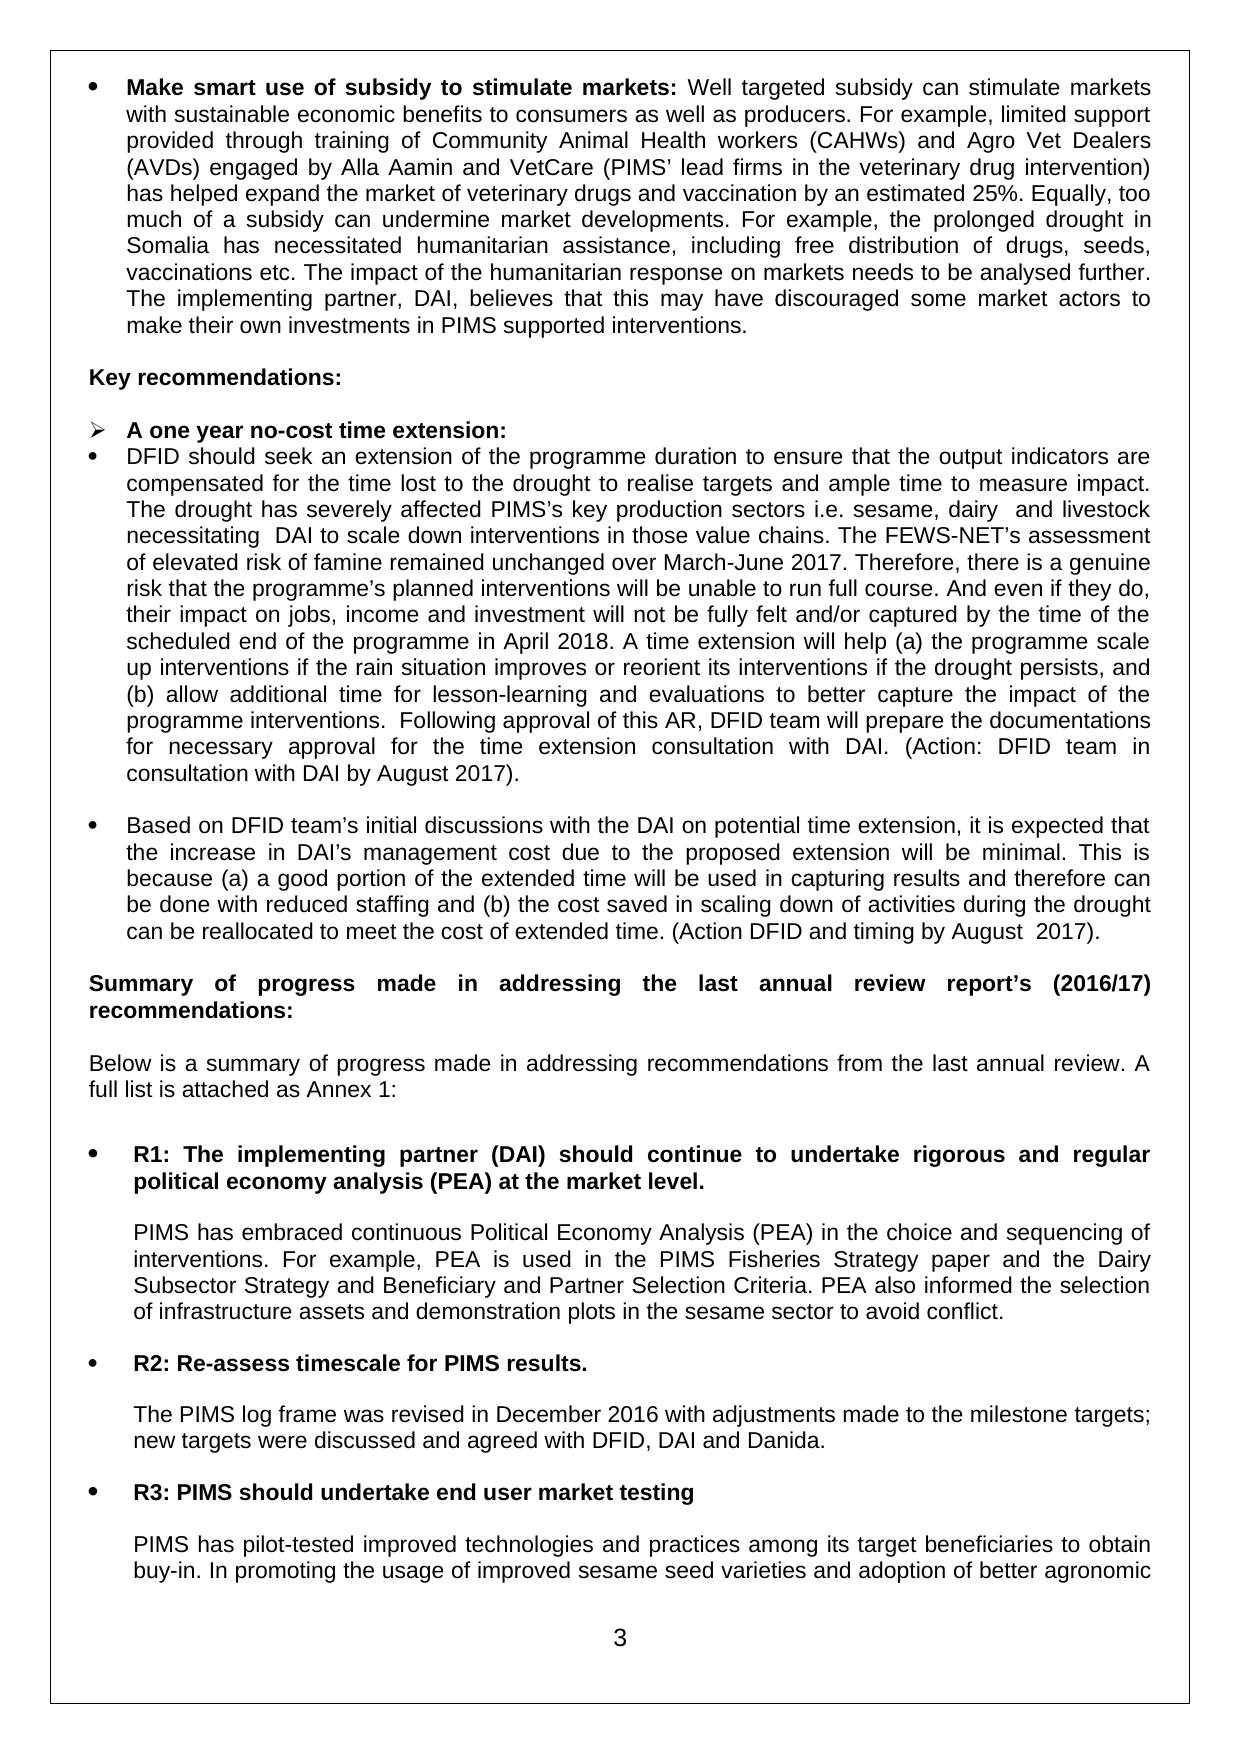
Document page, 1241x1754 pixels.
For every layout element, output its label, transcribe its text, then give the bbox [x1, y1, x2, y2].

list The PIMS log frame was revised in December 2016 with adjustments made to the milestone targets; new targets were discussed and agreed with DFID, DAI and Danida. [133, 1401, 1152, 1454]
list R2: Re-assess timescale for PIMS results. [89, 1350, 1152, 1376]
text Key recommendations: [89, 364, 1152, 391]
list R1: The implementing partner (DAI) should continue to undertake rigorous and regular political economy analysis (PEA) at the market level. [89, 1141, 1152, 1194]
list Based on DFID team’s initial discussions with the DAI on potential time extension, it is expected that the increase in DAI’s management cost due to the proposed extension will be minimal. This is because (a) a good portion of the extended time will be used in capturing results and therefore can be done with reduced staffing and (b) the cost saved in scaling down of activities during the drought can be reallocated to meet the cost of extended time. (Action DFID and timing by August 2017). [89, 812, 1152, 944]
list DFID should seek an extension of the programme duration to ensure that the output indicators are compensated for the time lost to the drought to realise targets and ample time to measure impact. The drought has severely affected PIMS’s key production sectors i.e. sesame, dairy and livestock necessitating DAI to scale down interventions in those value chains. The FEWS-NET’s assessment of elevated risk of famine remained unchanged over March-June 2017. Therefore, there is a genuine risk that the programme’s planned interventions will be unable to run full course. And even if they do, their impact on jobs, income and investment will not be fully felt and/or captured by the time of the scheduled end of the programme in April 2018. A time extension will help (a) the programme scale up interventions if the rain situation improves or reorient its interventions if the drought persists, and (b) allow additional time for lesson-learning and evaluations to better capture the impact of the programme interventions. Following approval of this AR, DFID team will prepare the documentations for necessary approval for the time extension consultation with DAI. (Action: DFID team in consultation with DAI by August 2017). [89, 443, 1152, 786]
text Summary of progress made in addressing the last annual review report’s (2016/17) recommendations: [89, 970, 1152, 1023]
list R3: PIMS should undertake end user market testing [89, 1479, 1152, 1506]
list Make smart use of subsidy to stimulate markets: Well targeted subsidy can stimulate markets with sustainable economic benefits to consumers as well as producers. For example, limited support provided through training of Community Animal Health workers (CAHWs) and Agro Vet Dealers (AVDs) engaged by Alla Aamin and VetCare (PIMS’ lead firms in the veterinary drug intervention) has helped expand the market of veterinary drugs and vaccination by an estimated 25%. Equally, too much of a subsidy can undermine market developments. For example, the prolonged drought in Somalia has necessitated humanitarian assistance, including free distribution of drugs, seeds, vaccinations etc. The impact of the humanitarian response on markets needs to be analysed further. The implementing partner, DAI, believes that this may have discouraged some market actors to make their own investments in PIMS supported interventions. [89, 74, 1152, 338]
text Below is a summary of progress made in addressing recommendations from the last annual review. A full list is attached as Annex 1: [89, 1049, 1152, 1102]
list A one year no-cost time extension: [89, 417, 1152, 443]
text PIMS has pilot-tested improved technologies and practices among its target beneficiaries to obtain buy-in. In promoting the usage of improved sesame seed varieties and adoption of better agronomic [133, 1531, 1152, 1583]
list PIMS has embraced continuous Political Economy Analysis (PEA) in the choice and sequencing of interventions. For example, PEA is used in the PIMS Fisheries Strategy paper and the Dairy Subsector Strategy and Beneficiary and Partner Selection Criteria. PEA also informed the selection of infrastructure assets and demonstration plots in the sesame sector to avoid conflict. [133, 1219, 1152, 1325]
